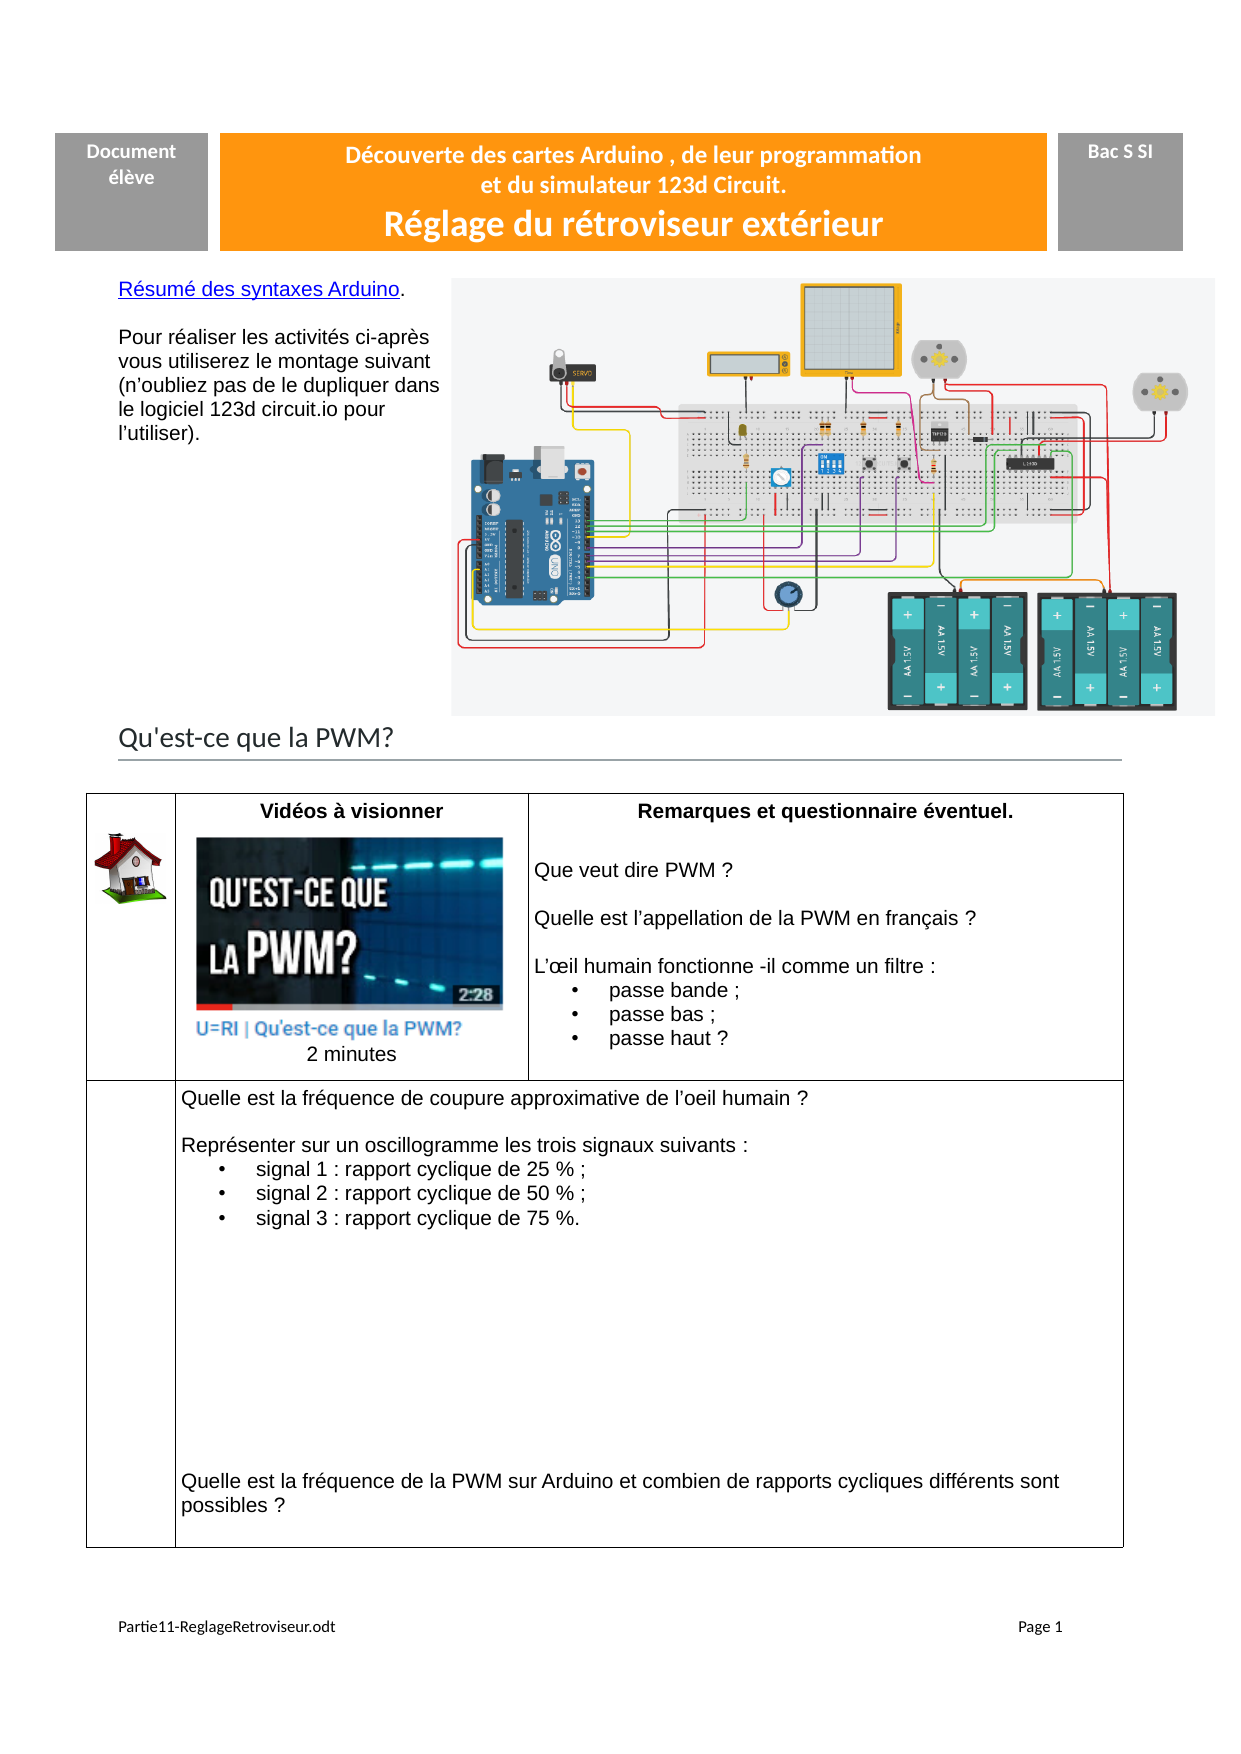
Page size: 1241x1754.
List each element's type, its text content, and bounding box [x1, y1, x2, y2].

table_cell [87, 1081, 175, 1547]
table_header Document élève [55, 133, 208, 251]
table_header Vidéos à visionner [176, 794, 528, 828]
table_header Bac S SI [1058, 133, 1183, 251]
picture [94, 833, 167, 904]
table_header [1047, 133, 1058, 251]
text Résumé des syntaxes Arduino. [118, 277, 1122, 301]
table_header [87, 794, 175, 828]
table_header Découverte des cartes Arduino , de leur programmation et du simulateur 123d Circuit. Réglage du rétroviseur extérieur [220, 133, 1047, 251]
table_cell Quelle est la fréquence de coupure approximative de l’oeil humain ? Représenter sur un oscillogramme les trois signaux suivants : signal 1 : rapport cyclique de 25 % ; signal 2 : rapport cyclique de 50 % ; signal 3 : rapport cyclique de 75 %. Quelle est la fréquence de la PWM sur Arduino et combien de rapports cycliques différents sont possibles ? [176, 1081, 1123, 1547]
table_header [208, 133, 220, 251]
table_cell Que veut dire PWM ? Quelle est l’appellation de la PWM en français ? L’œil humain fonctionne -il comme un filtre : passe bande ; passe bas ; passe haut ? [529, 828, 1123, 1079]
table_header Remarques et questionnaire éventuel. [529, 794, 1123, 828]
picture [451, 278, 1216, 716]
subtitle Qu'est-ce que la PWM? [118, 719, 1122, 759]
picture [192, 833, 511, 1042]
table_cell 2 minutes [176, 828, 528, 1079]
text Pour réaliser les activités ci-après vous utiliserez le montage suivant (n’oubliez pas de le dupliquer dans le logiciel 123d circuit.io pour l’utiliser). [118, 325, 451, 444]
table_cell [87, 828, 175, 1079]
